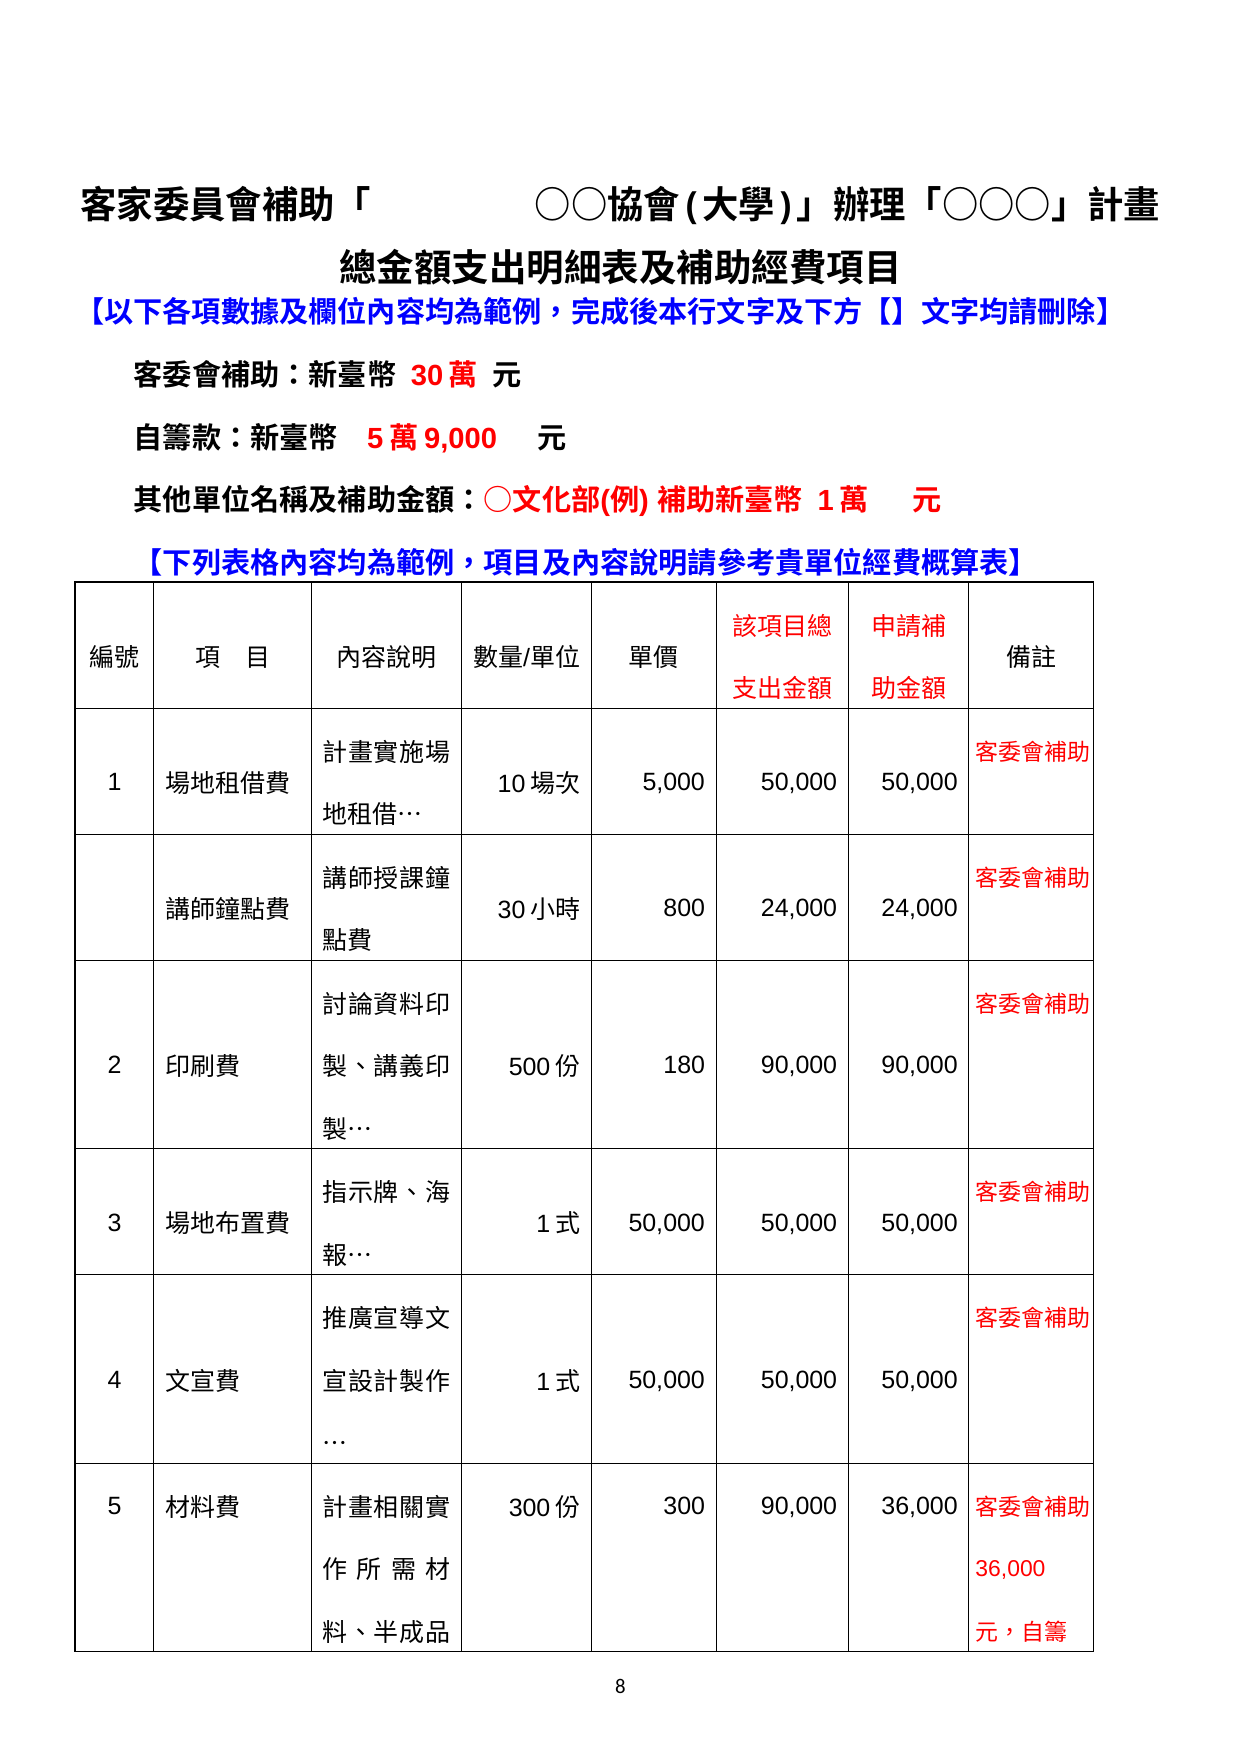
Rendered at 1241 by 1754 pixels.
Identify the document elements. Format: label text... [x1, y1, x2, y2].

table_header 數量/單位 [462, 583, 591, 707]
table_cell 500份 [462, 961, 591, 1148]
table_cell 5,000 [592, 709, 716, 833]
table_cell 24,000 [849, 835, 968, 959]
text 【以下各項數據及欄位內容均為範例，完成後本行文字及下方【】文字均請刪除】 [75, 286, 1165, 331]
table_cell 3 [76, 1149, 153, 1274]
table_header 編號 [76, 583, 153, 707]
table_cell 客委會補助 [969, 1149, 1093, 1274]
table_cell 90,000 [849, 961, 968, 1148]
table_cell 5 [76, 1464, 153, 1651]
table_header 備註 [969, 583, 1093, 707]
table_header 項 目 [154, 583, 311, 707]
table_cell 計畫相關實作所需材料、半成品 [312, 1464, 461, 1651]
table_cell 討論資料印製、講義印製… [312, 961, 461, 1148]
table_header 內容說明 [312, 583, 461, 707]
text 客家委員會補助「 ○○協會(大學)」辦理「○○○」計畫總金額支出明細表及補助經費項目 [75, 161, 1165, 286]
table_header 申請補助金額 [849, 583, 968, 707]
table_cell 90,000 [717, 961, 848, 1148]
table_cell 計畫實施場地租借… [312, 709, 461, 833]
table_cell 10場次 [462, 709, 591, 833]
table_cell 場地租借費 [154, 709, 311, 833]
table_cell 4 [76, 1275, 153, 1463]
table_cell 印刷費 [154, 961, 311, 1148]
table_cell 50,000 [592, 1275, 716, 1463]
table_header 單價 [592, 583, 716, 707]
text 客委會補助：新臺幣 30萬 元 [75, 331, 1165, 394]
table_cell 300份 [462, 1464, 591, 1651]
text 【下列表格內容均為範例，項目及內容說明請參考貴單位經費概算表】 [75, 519, 1165, 581]
table_cell 90,000 [717, 1464, 848, 1651]
table_cell 800 [592, 835, 716, 959]
table_cell 50,000 [717, 709, 848, 833]
table_cell 24,000 [717, 835, 848, 959]
table_cell 50,000 [717, 1275, 848, 1463]
table_cell 50,000 [849, 709, 968, 833]
table_cell 客委會補助 [969, 709, 1093, 833]
table_cell 1式 [462, 1149, 591, 1274]
table_cell 180 [592, 961, 716, 1148]
table_cell 300 [592, 1464, 716, 1651]
table_cell 講師授課鐘點費 [312, 835, 461, 959]
table_cell [76, 835, 153, 959]
table_cell 文宣費 [154, 1275, 311, 1463]
table_cell 推廣宣導文宣設計製作… [312, 1275, 461, 1463]
table_cell 1式 [462, 1275, 591, 1463]
table_header 該項目總支出金額 [717, 583, 848, 707]
table_cell 客委會補助 [969, 1275, 1093, 1463]
table_cell 50,000 [849, 1275, 968, 1463]
table_cell 材料費 [154, 1464, 311, 1651]
table_cell 場地布置費 [154, 1149, 311, 1274]
table_cell 50,000 [849, 1149, 968, 1274]
text 自籌款：新臺幣 5萬9,000 元 [75, 394, 1165, 456]
table_cell 50,000 [592, 1149, 716, 1274]
table_cell 客委會補助 [969, 961, 1093, 1148]
table_cell 36,000 [849, 1464, 968, 1651]
table_cell 2 [76, 961, 153, 1148]
table_cell 指示牌、海報… [312, 1149, 461, 1274]
text 其他單位名稱及補助金額：○文化部(例) 補助新臺幣 1萬 元 [75, 456, 1165, 519]
table_cell 客委會補助36,000元，自籌 [969, 1464, 1093, 1651]
table_cell 客委會補助 [969, 835, 1093, 959]
table_cell 30小時 [462, 835, 591, 959]
table_cell 講師鐘點費 [154, 835, 311, 959]
table_cell 1 [76, 709, 153, 833]
table_cell 50,000 [717, 1149, 848, 1274]
